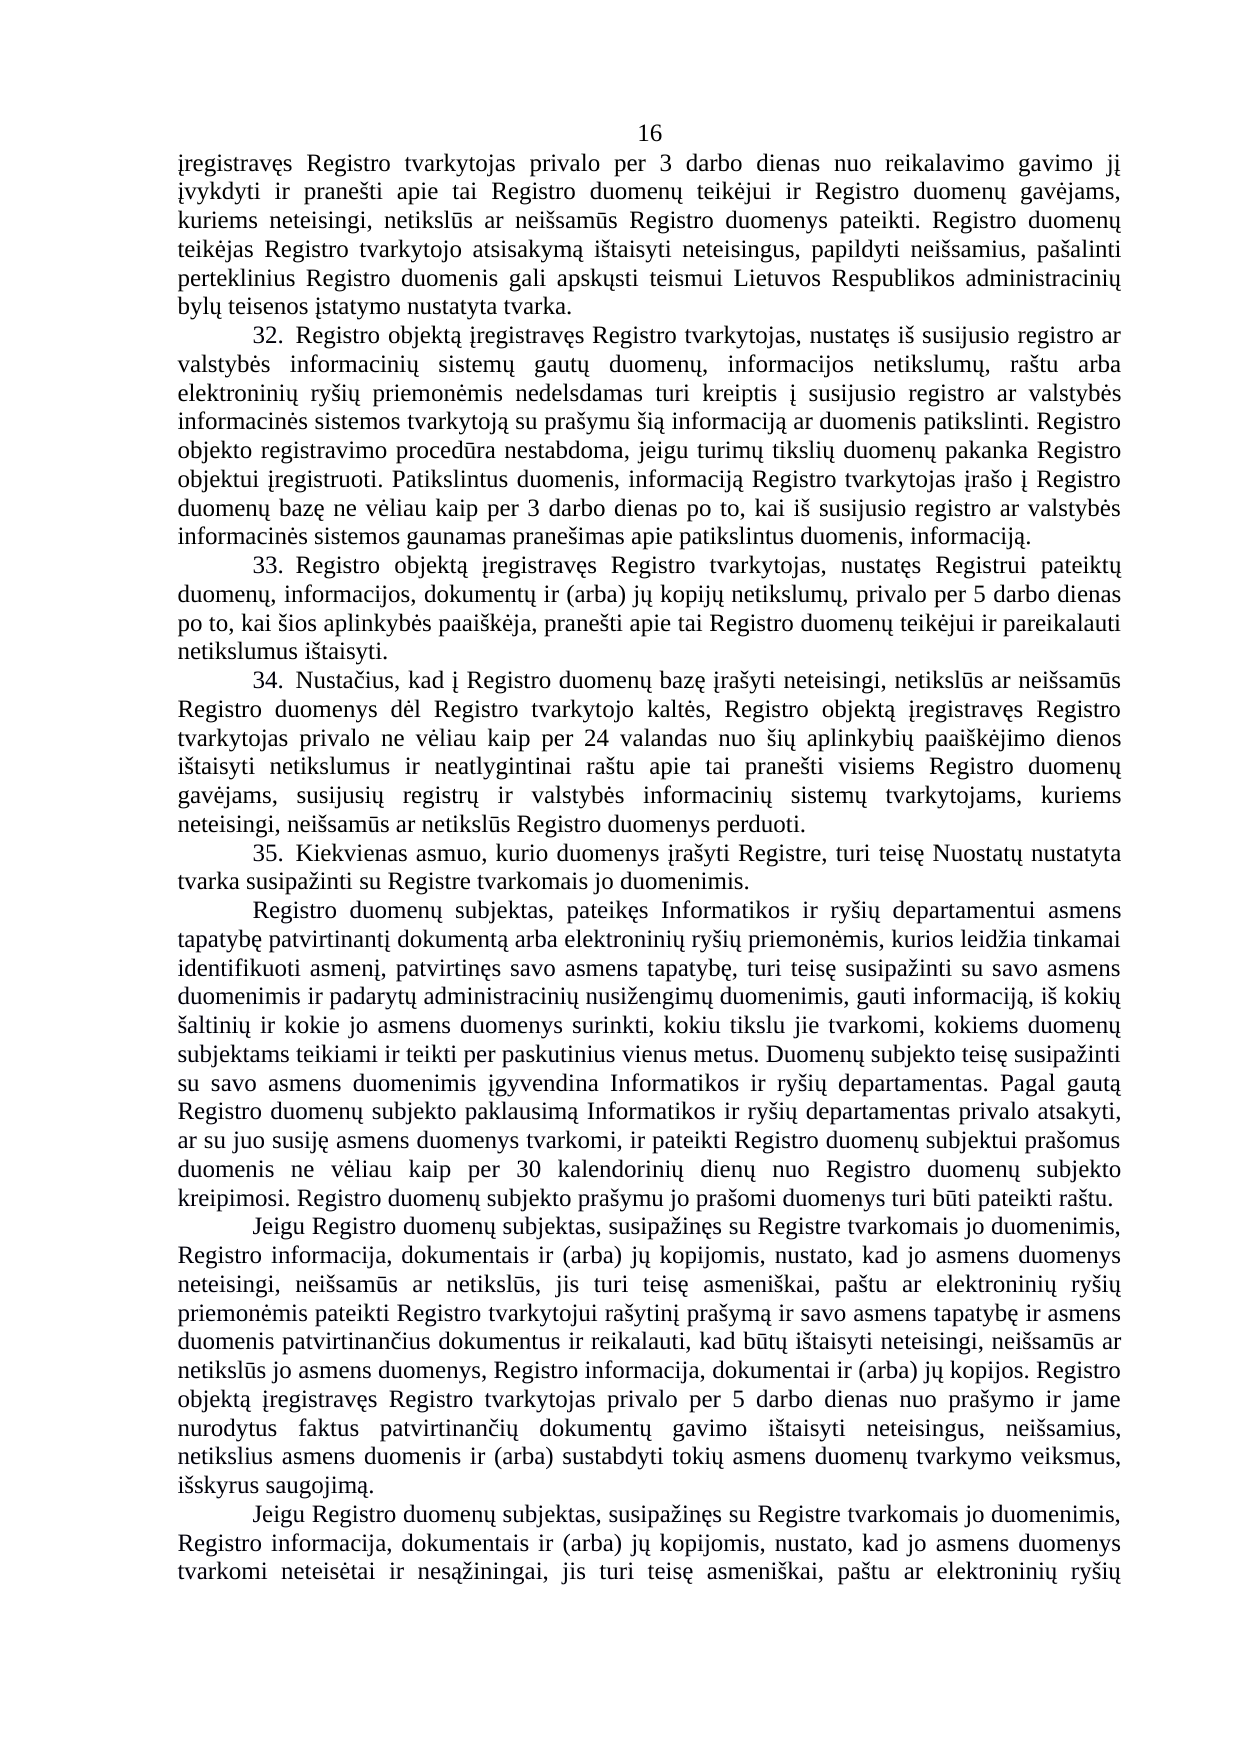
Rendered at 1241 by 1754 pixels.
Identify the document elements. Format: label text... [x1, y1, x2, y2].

text 34. Nustačius, kad į Registro duomenų bazę įrašyti neteisingi, netikslūs ar neišsamūs Registro duomenys dėl Registro tvarkytojo kaltės, Registro objektą įregistravęs Registro tvarkytojas privalo ne vėliau kaip per 24 valandas nuo šių aplinkybių paaiškėjimo dienos ištaisyti netikslumus ir neatlygintinai raštu apie tai pranešti visiems Registro duomenų gavėjams, susijusių registrų ir valstybės informacinių sistemų tvarkytojams, kuriems neteisingi, neišsamūs ar netikslūs Registro duomenys perduoti. [177, 665, 1122, 838]
text 35. Kiekvienas asmuo, kurio duomenys įrašyti Registre, turi teisę Nuostatų nustatyta tvarka susipažinti su Registre tvarkomais jo duomenimis. [177, 838, 1122, 895]
text Jeigu Registro duomenų subjektas, susipažinęs su Registre tvarkomais jo duomenimis, Registro informacija, dokumentais ir (arba) jų kopijomis, nustato, kad jo asmens duomenys neteisingi, neišsamūs ar netikslūs, jis turi teisę asmeniškai, paštu ar elektroninių ryšių priemonėmis pateikti Registro tvarkytojui rašytinį prašymą ir savo asmens tapatybę ir asmens duomenis patvirtinančius dokumentus ir reikalauti, kad būtų ištaisyti neteisingi, neišsamūs ar netikslūs jo asmens duomenys, Registro informacija, dokumentai ir (arba) jų kopijos. Registro objektą įregistravęs Registro tvarkytojas privalo per 5 darbo dienas nuo prašymo ir jame nurodytus faktus patvirtinančių dokumentų gavimo ištaisyti neteisingus, neišsamius, netikslius asmens duomenis ir (arba) sustabdyti tokių asmens duomenų tvarkymo veiksmus, išskyrus saugojimą. [177, 1211, 1122, 1499]
text įregistravęs Registro tvarkytojas privalo per 3 darbo dienas nuo reikalavimo gavimo jį įvykdyti ir pranešti apie tai Registro duomenų teikėjui ir Registro duomenų gavėjams, kuriems neteisingi, netikslūs ar neišsamūs Registro duomenys pateikti. Registro duomenų teikėjas Registro tvarkytojo atsisakymą ištaisyti neteisingus, papildyti neišsamius, pašalinti perteklinius Registro duomenis gali apskųsti teismui Lietuvos Respublikos administracinių bylų teisenos įstatymo nustatyta tvarka. [177, 148, 1122, 320]
text Jeigu Registro duomenų subjektas, susipažinęs su Registre tvarkomais jo duomenimis, Registro informacija, dokumentais ir (arba) jų kopijomis, nustato, kad jo asmens duomenys tvarkomi neteisėtai ir nesąžiningai, jis turi teisę asmeniškai, paštu ar elektroninių ryšių [177, 1499, 1122, 1585]
text Registro duomenų subjektas, pateikęs Informatikos ir ryšių departamentui asmens tapatybę patvirtinantį dokumentą arba elektroninių ryšių priemonėmis, kurios leidžia tinkamai identifikuoti asmenį, patvirtinęs savo asmens tapatybę, turi teisę susipažinti su savo asmens duomenimis ir padarytų administracinių nusižengimų duomenimis, gauti informaciją, iš kokių šaltinių ir kokie jo asmens duomenys surinkti, kokiu tikslu jie tvarkomi, kokiems duomenų subjektams teikiami ir teikti per paskutinius vienus metus. Duomenų subjekto teisę susipažinti su savo asmens duomenimis įgyvendina Informatikos ir ryšių departamentas. Pagal gautą Registro duomenų subjekto paklausimą Informatikos ir ryšių departamentas privalo atsakyti, ar su juo susiję asmens duomenys tvarkomi, ir pateikti Registro duomenų subjektui prašomus duomenis ne vėliau kaip per 30 kalendorinių dienų nuo Registro duomenų subjekto kreipimosi. Registro duomenų subjekto prašymu jo prašomi duomenys turi būti pateikti raštu. [177, 895, 1122, 1211]
text 32. Registro objektą įregistravęs Registro tvarkytojas, nustatęs iš susijusio registro ar valstybės informacinių sistemų gautų duomenų, informacijos netikslumų, raštu arba elektroninių ryšių priemonėmis nedelsdamas turi kreiptis į susijusio registro ar valstybės informacinės sistemos tvarkytoją su prašymu šią informaciją ar duomenis patikslinti. Registro objekto registravimo procedūra nestabdoma, jeigu turimų tikslių duomenų pakanka Registro objektui įregistruoti. Patikslintus duomenis, informaciją Registro tvarkytojas įrašo į Registro duomenų bazę ne vėliau kaip per 3 darbo dienas po to, kai iš susijusio registro ar valstybės informacinės sistemos gaunamas pranešimas apie patikslintus duomenis, informaciją. [177, 320, 1122, 550]
text 33. Registro objektą įregistravęs Registro tvarkytojas, nustatęs Registrui pateiktų duomenų, informacijos, dokumentų ir (arba) jų kopijų netikslumų, privalo per 5 darbo dienas po to, kai šios aplinkybės paaiškėja, pranešti apie tai Registro duomenų teikėjui ir pareikalauti netikslumus ištaisyti. [177, 550, 1122, 665]
